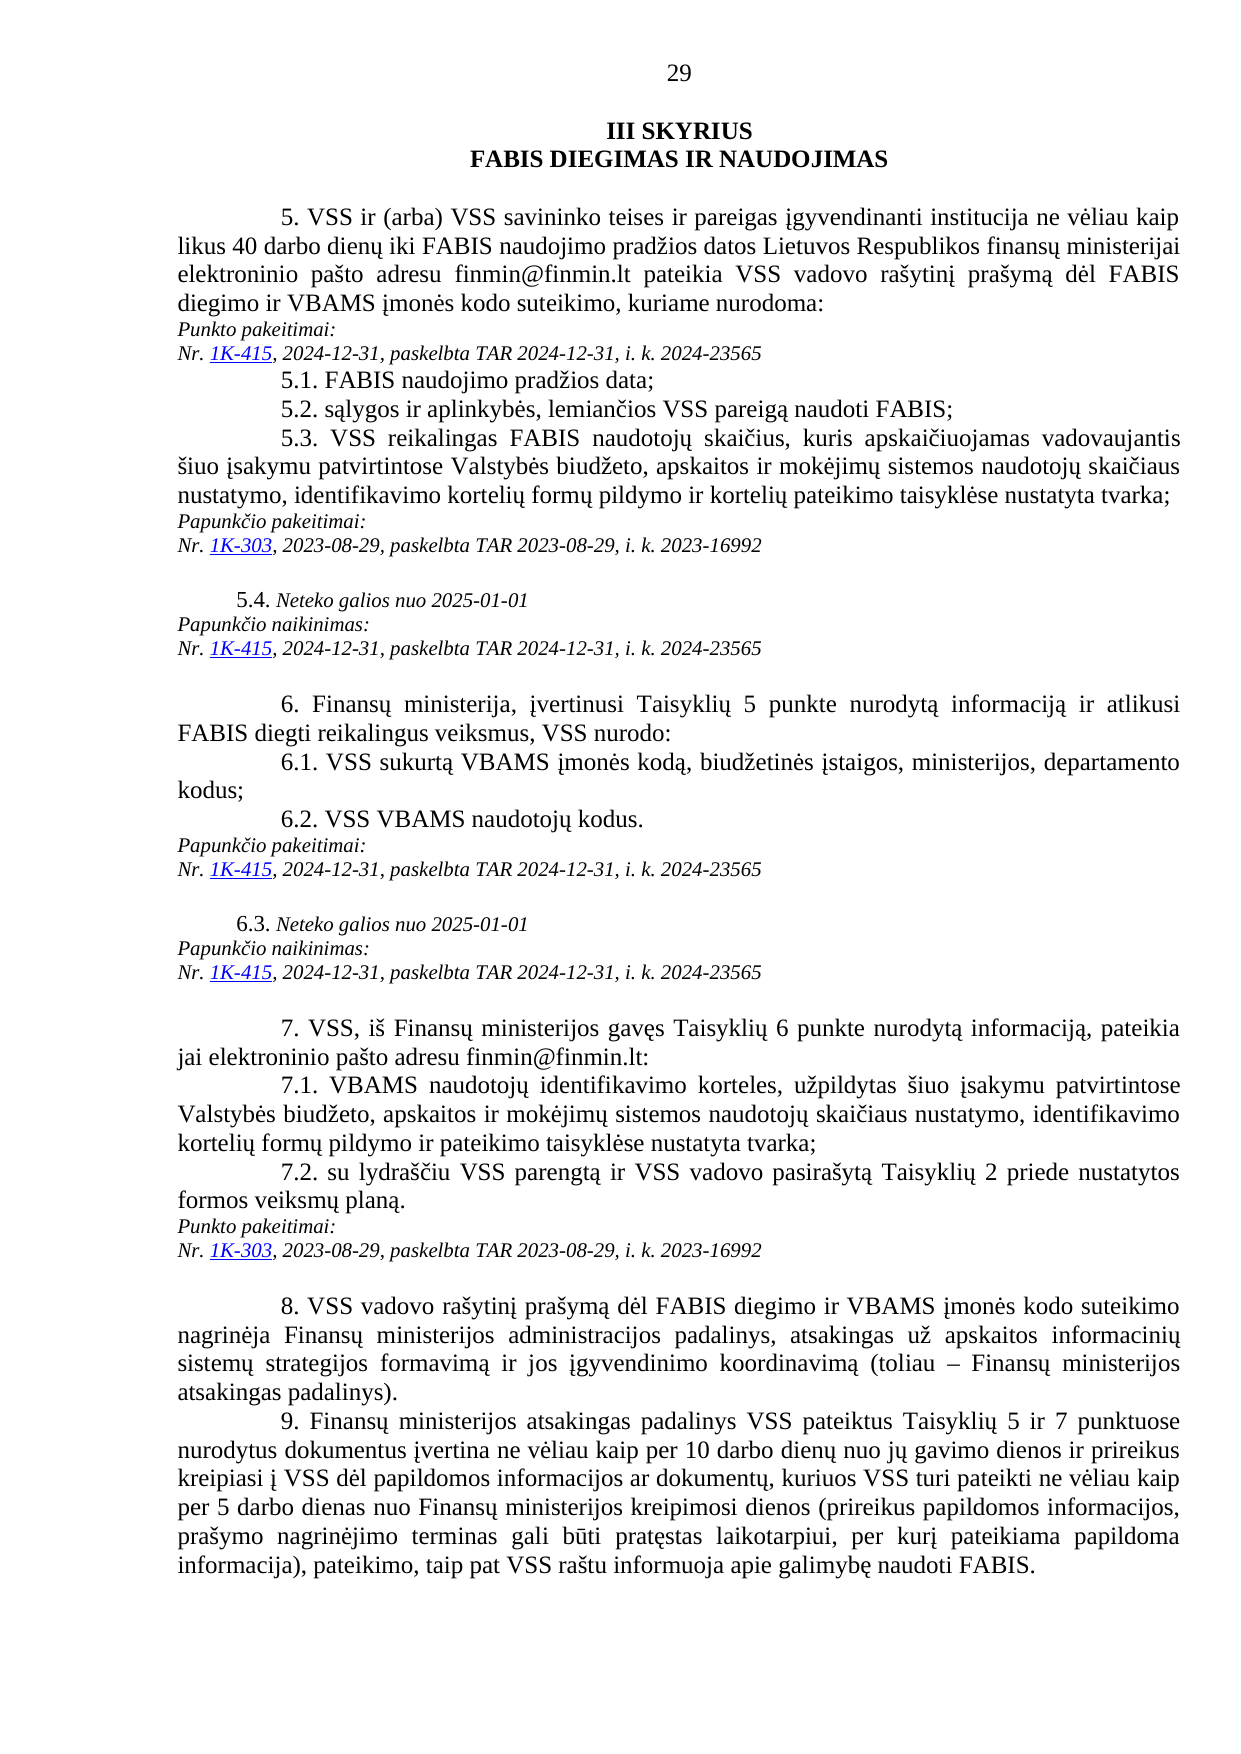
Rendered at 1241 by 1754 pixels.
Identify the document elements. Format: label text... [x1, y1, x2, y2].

text 5.2. sąlygos ir aplinkybės, lemiančios VSS pareigą naudoti FABIS; [177, 394, 1181, 423]
text Nr. 1K-415, 2024-12-31, paskelbta TAR 2024-12-31, i. k. 2024-23565 [177, 341, 1181, 365]
text Papunkčio naikinimas: [177, 612, 1181, 636]
text 5.3. VSS reikalingas FABIS naudotojų skaičius, kuris apskaičiuojamas vadovaujantis šiuo įsakymu patvirtintose Valstybės biudžeto, apskaitos ir mokėjimų sistemos naudotojų skaičiaus nustatymo, identifikavimo kortelių formų pildymo ir kortelių pateikimo taisyklėse nustatyta tvarka; [177, 423, 1181, 509]
text Nr. 1K-303, 2023-08-29, paskelbta TAR 2023-08-29, i. k. 2023-16992 [177, 533, 1181, 557]
text III SKYRIUS [177, 116, 1181, 144]
text 6.2. VSS VBAMS naudotojų kodus. [177, 804, 1181, 833]
text Nr. 1K-415, 2024-12-31, paskelbta TAR 2024-12-31, i. k. 2024-23565 [177, 960, 1181, 984]
text 6.3. Neteko galios nuo 2025-01-01 [177, 910, 1181, 936]
text FABIS DIEGIMAS IR NAUDOJIMAS [177, 144, 1181, 173]
text Punkto pakeitimai: [177, 317, 1181, 341]
text 7.1. VBAMS naudotojų identifikavimo korteles, užpildytas šiuo įsakymu patvirtintose Valstybės biudžeto, apskaitos ir mokėjimų sistemos naudotojų skaičiaus nustatymo, identifikavimo kortelių formų pildymo ir pateikimo taisyklėse nustatyta tvarka; [177, 1070, 1181, 1157]
text Punkto pakeitimai: [177, 1214, 1181, 1238]
text 7.2. su lydraščiu VSS parengtą ir VSS vadovo pasirašytą Taisyklių 2 priede nustatytos formos veiksmų planą. [177, 1157, 1181, 1214]
text 5.4. Neteko galios nuo 2025-01-01 [177, 586, 1181, 612]
text 5.1. FABIS naudojimo pradžios data; [177, 365, 1181, 394]
text 5. VSS ir (arba) VSS savininko teises ir pareigas įgyvendinanti institucija ne vėliau kaip likus 40 darbo dienų iki FABIS naudojimo pradžios datos Lietuvos Respublikos finansų ministerijai elektroninio pašto adresu finmin@finmin.lt pateikia VSS vadovo rašytinį prašymą dėl FABIS diegimo ir VBAMS įmonės kodo suteikimo, kuriame nurodoma: [177, 202, 1181, 317]
text Papunkčio pakeitimai: [177, 833, 1181, 857]
text 9. Finansų ministerijos atsakingas padalinys VSS pateiktus Taisyklių 5 ir 7 punktuose nurodytus dokumentus įvertina ne vėliau kaip per 10 darbo dienų nuo jų gavimo dienos ir prireikus kreipiasi į VSS dėl papildomos informacijos ar dokumentų, kuriuos VSS turi pateikti ne vėliau kaip per 5 darbo dienas nuo Finansų ministerijos kreipimosi dienos (prireikus papildomos informacijos, prašymo nagrinėjimo terminas gali būti pratęstas laikotarpiui, per kurį pateikiama papildoma informacija), pateikimo, taip pat VSS raštu informuoja apie galimybę naudoti FABIS. [177, 1406, 1181, 1578]
text Papunkčio pakeitimai: [177, 509, 1181, 533]
text Nr. 1K-415, 2024-12-31, paskelbta TAR 2024-12-31, i. k. 2024-23565 [177, 636, 1181, 660]
text 6.1. VSS sukurtą VBAMS įmonės kodą, biudžetinės įstaigos, ministerijos, departamento kodus; [177, 747, 1181, 804]
text Nr. 1K-303, 2023-08-29, paskelbta TAR 2023-08-29, i. k. 2023-16992 [177, 1238, 1181, 1262]
text 7. VSS, iš Finansų ministerijos gavęs Taisyklių 6 punkte nurodytą informaciją, pateikia jai elektroninio pašto adresu finmin@finmin.lt: [177, 1013, 1181, 1070]
text 8. VSS vadovo rašytinį prašymą dėl FABIS diegimo ir VBAMS įmonės kodo suteikimo nagrinėja Finansų ministerijos administracijos padalinys, atsakingas už apskaitos informacinių sistemų strategijos formavimą ir jos įgyvendinimo koordinavimą (toliau – Finansų ministerijos atsakingas padalinys). [177, 1291, 1181, 1406]
text 6. Finansų ministerija, įvertinusi Taisyklių 5 punkte nurodytą informaciją ir atlikusi FABIS diegti reikalingus veiksmus, VSS nurodo: [177, 689, 1181, 747]
text Nr. 1K-415, 2024-12-31, paskelbta TAR 2024-12-31, i. k. 2024-23565 [177, 857, 1181, 881]
text Papunkčio naikinimas: [177, 936, 1181, 960]
